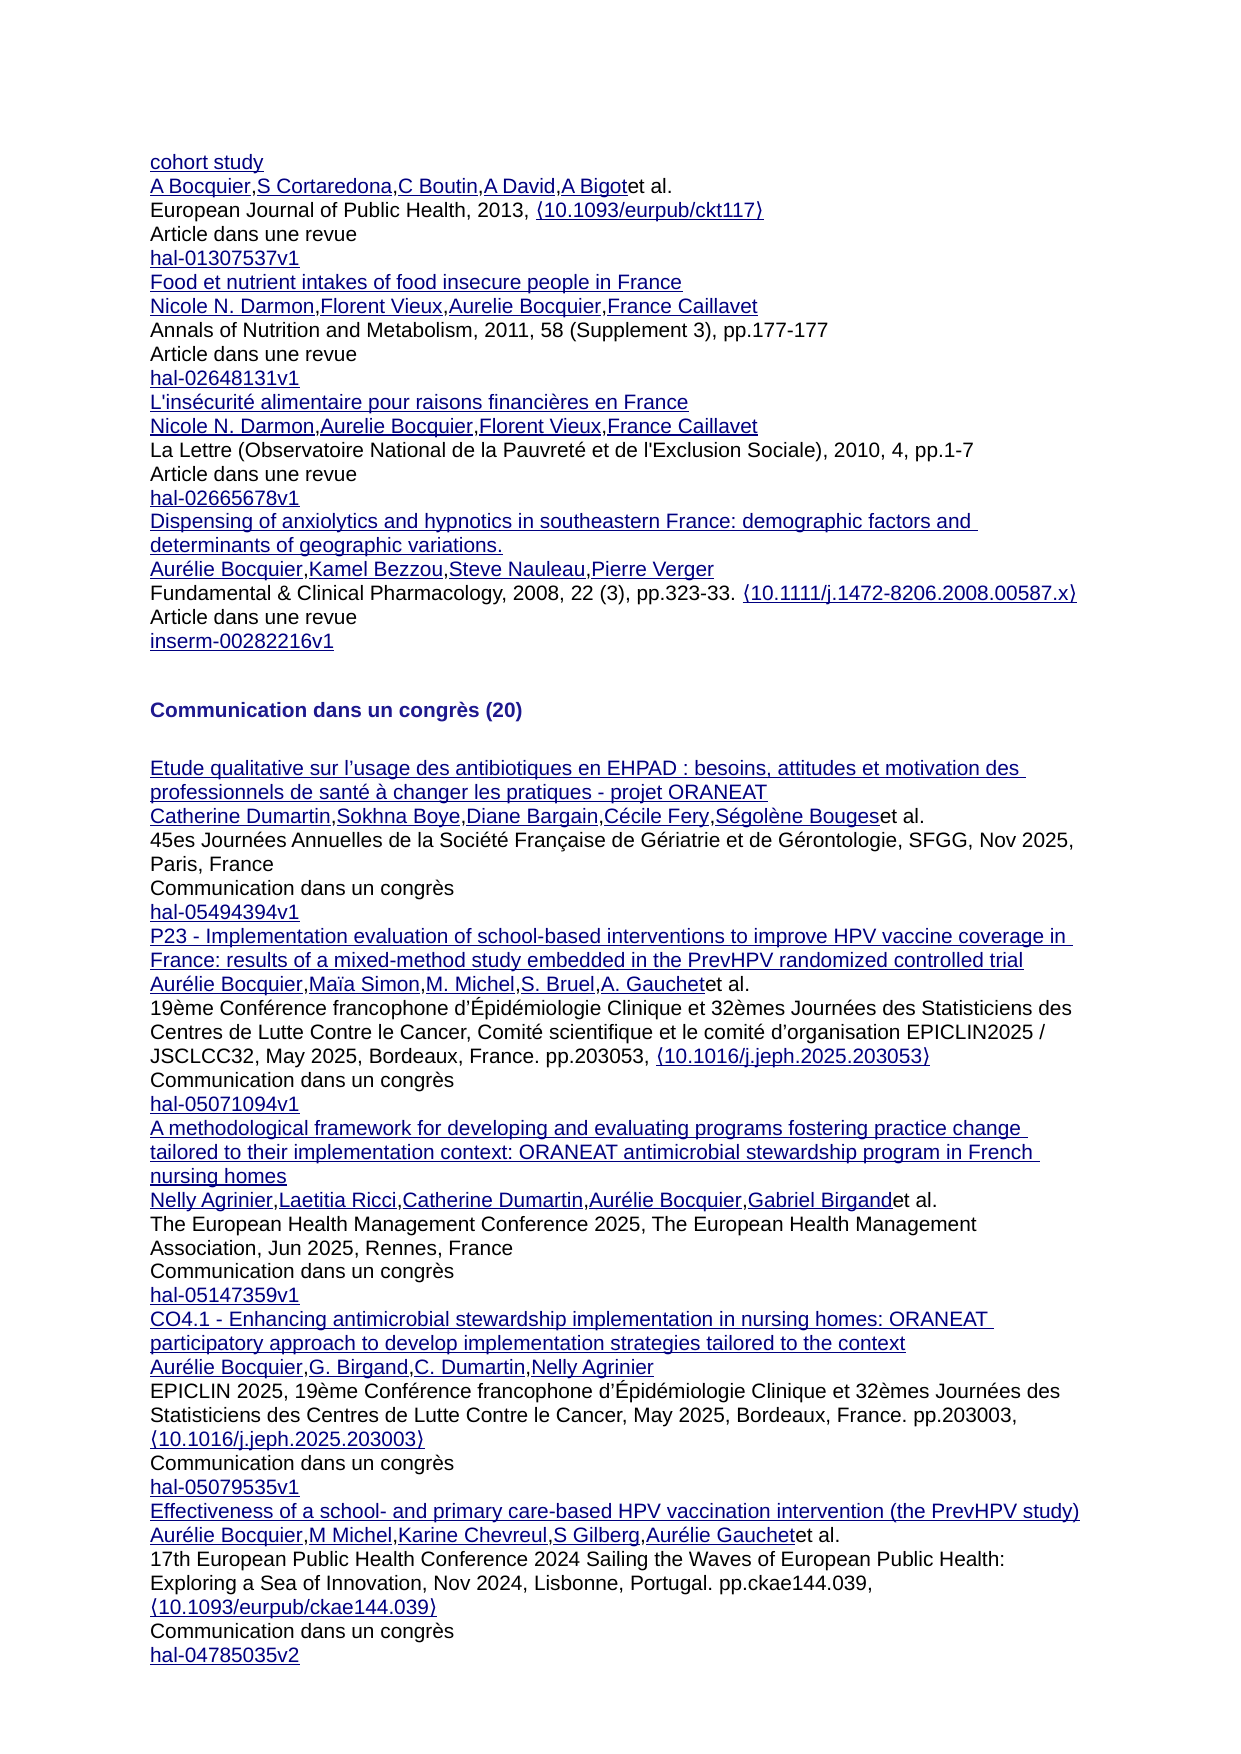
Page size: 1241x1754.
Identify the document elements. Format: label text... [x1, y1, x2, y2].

table_cell Food et nutrient intakes of food insecure people in France Nicole N. Darmon,Florent Vieux,Aurelie Bocquier,France Caillavet Annals of Nutrition and Metabolism, 2011, 58 (Supplement 3), pp.177-177 Article dans une revue hal-02648131v1 [150, 270, 1090, 389]
table_cell cohort study A Bocquier,S Cortaredona,C Boutin,A David,A Bigotet al. European Journal of Public Health, 2013, ⟨10.1093/eurpub/ckt117⟩ Article dans une revue hal-01307537v1 [150, 150, 1090, 270]
table_header Etude qualitative sur l’usage des antibiotiques en EHPAD : besoins, attitudes et motivation des professionnels de santé à changer les pratiques - projet ORANEAT Catherine Dumartin,Sokhna Boye,Diane Bargain,Cécile Fery,Ségolène Bougeset al. 45es Journées Annuelles de la Société Française de Gériatrie et de Gérontologie, SFGG, Nov 2025, Paris, France Communication dans un congrès hal-05494394v1 [150, 756, 1090, 924]
subtitle Communication dans un congrès (20) [150, 698, 1090, 722]
table_cell A methodological framework for developing and evaluating programs fostering practice change tailored to their implementation context: ORANEAT antimicrobial stewardship program in French nursing homes Nelly Agrinier,Laetitia Ricci,Catherine Dumartin,Aurélie Bocquier,Gabriel Birgandet al. The European Health Management Conference 2025, The European Health Management Association, Jun 2025, Rennes, France Communication dans un congrès hal-05147359v1 [150, 1116, 1090, 1307]
table_cell CO4.1 - Enhancing antimicrobial stewardship implementation in nursing homes: ORANEAT participatory approach to develop implementation strategies tailored to the context Aurélie Bocquier,G. Birgand,C. Dumartin,Nelly Agrinier EPICLIN 2025, 19ème Conférence francophone d’Épidémiologie Clinique et 32èmes Journées des Statisticiens des Centres de Lutte Contre le Cancer, May 2025, Bordeaux, France. pp.203003, ⟨10.1016/j.jeph.2025.203003⟩ Communication dans un congrès hal-05079535v1 [150, 1307, 1090, 1499]
table_cell Dispensing of anxiolytics and hypnotics in southeastern France: demographic factors and determinants of geographic variations. Aurélie Bocquier,Kamel Bezzou,Steve Nauleau,Pierre Verger Fundamental & Clinical Pharmacology, 2008, 22 (3), pp.323-33. ⟨10.1111/j.1472-8206.2008.00587.x⟩ Article dans une revue inserm-00282216v1 [150, 509, 1090, 653]
table_cell P23 - Implementation evaluation of school-based interventions to improve HPV vaccine coverage in France: results of a mixed-method study embedded in the PrevHPV randomized controlled trial Aurélie Bocquier,Maïa Simon,M. Michel,S. Bruel,A. Gauchetet al. 19ème Conférence francophone d’Épidémiologie Clinique et 32èmes Journées des Statisticiens des Centres de Lutte Contre le Cancer, Comité scientifique et le comité d’organisation EPICLIN2025 / JSCLCC32, May 2025, Bordeaux, France. pp.203053, ⟨10.1016/j.jeph.2025.203053⟩ Communication dans un congrès hal-05071094v1 [150, 924, 1090, 1116]
table_cell L'insécurité alimentaire pour raisons financières en France Nicole N. Darmon,Aurelie Bocquier,Florent Vieux,France Caillavet La Lettre (Observatoire National de la Pauvreté et de l'Exclusion Sociale), 2010, 4, pp.1-7 Article dans une revue hal-02665678v1 [150, 390, 1090, 509]
table_cell Effectiveness of a school- and primary care-based HPV vaccination intervention (the PrevHPV study) Aurélie Bocquier,M Michel,Karine Chevreul,S Gilberg,Aurélie Gauchetet al. 17th European Public Health Conference 2024 Sailing the Waves of European Public Health: Exploring a Sea of Innovation, Nov 2024, Lisbonne, Portugal. pp.ckae144.039, ⟨10.1093/eurpub/ckae144.039⟩ Communication dans un congrès hal-04785035v2 [150, 1499, 1090, 1667]
